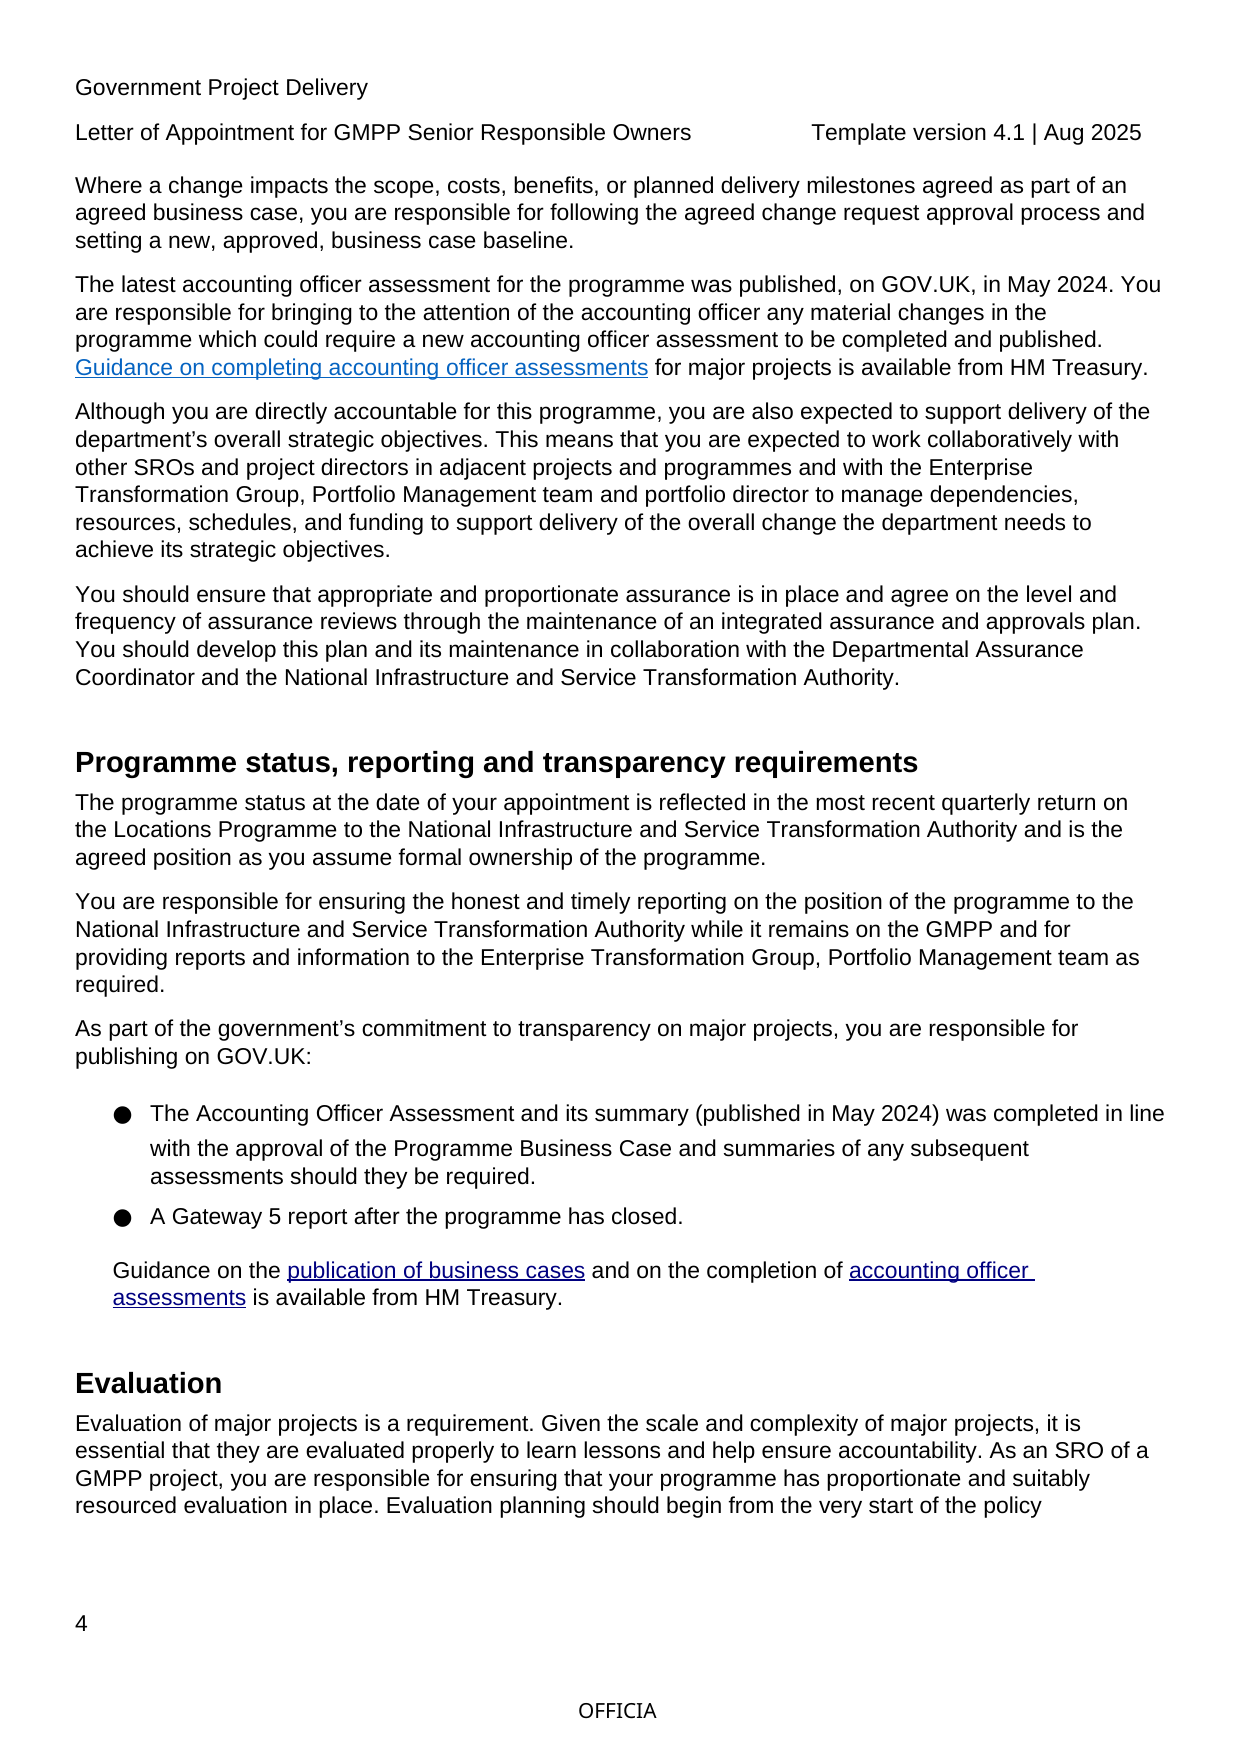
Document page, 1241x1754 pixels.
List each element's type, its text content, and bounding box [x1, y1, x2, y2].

text Guidance on the publication of business cases and on the completion of accounting officer assessments is available from HM Treasury. [112, 1257, 1165, 1311]
text You should ensure that appropriate and proportionate assurance is in place and agree on the level and frequency of assurance reviews through the maintenance of an integrated assurance and approvals plan. You should develop this plan and its maintenance in collaboration with the Departmental Assurance Coordinator and the National Infrastructure and Service Transformation Authority. [75, 581, 1165, 690]
list A Gateway 5 report after the programme has closed. [112, 1191, 1165, 1238]
text Although you are directly accountable for this programme, you are also expected to support delivery of the department’s overall strategic objectives. This means that you are expected to work collaboratively with other SROs and project directors in adjacent projects and programmes and with the Enterprise Transformation Group, Portfolio Management team and portfolio director to manage dependencies, resources, schedules, and funding to support delivery of the overall change the department needs to achieve its strategic objectives. [75, 398, 1165, 563]
text The latest accounting officer assessment for the programme was published, on GOV.UK, in May 2024. You are responsible for bringing to the attention of the accounting officer any material changes in the programme which could require a new accounting officer assessment to be completed and published. Guidance on completing accounting officer assessments for major projects is available from HM Treasury. [75, 271, 1165, 380]
subtitle Evaluation [75, 1366, 1165, 1399]
list The Accounting Officer Assessment and its summary (published in May 2024) was completed in line with the approval of the Programme Business Case and summaries of any subsequent assessments should they be required. [112, 1087, 1165, 1189]
subtitle Programme status, reporting and transparency requirements [75, 745, 1165, 779]
text As part of the government’s commitment to transparency on major projects, you are responsible for publishing on GOV.UK: [75, 1015, 1165, 1069]
text Where a change impacts the scope, costs, benefits, or planned delivery milestones agreed as part of an agreed business case, you are responsible for following the agreed change request approval process and setting a new, approved, business case baseline. [75, 172, 1165, 253]
text Evaluation of major projects is a requirement. Given the scale and complexity of major projects, it is essential that they are evaluated properly to learn lessons and help ensure accountability. As an SRO of a GMPP project, you are responsible for ensuring that your programme has proportionate and suitably resourced evaluation in place. Evaluation planning should begin from the very start of the policy [75, 1409, 1165, 1519]
text The programme status at the date of your appointment is reflected in the most recent quarterly return on the Locations Programme to the National Infrastructure and Service Transformation Authority and is the agreed position as you assume formal ownership of the programme. [75, 789, 1165, 870]
text You are responsible for ensuring the honest and timely reporting on the position of the programme to the National Infrastructure and Service Transformation Authority while it remains on the GMPP and for providing reports and information to the Enterprise Transformation Group, Portfolio Management team as required. [75, 888, 1165, 997]
